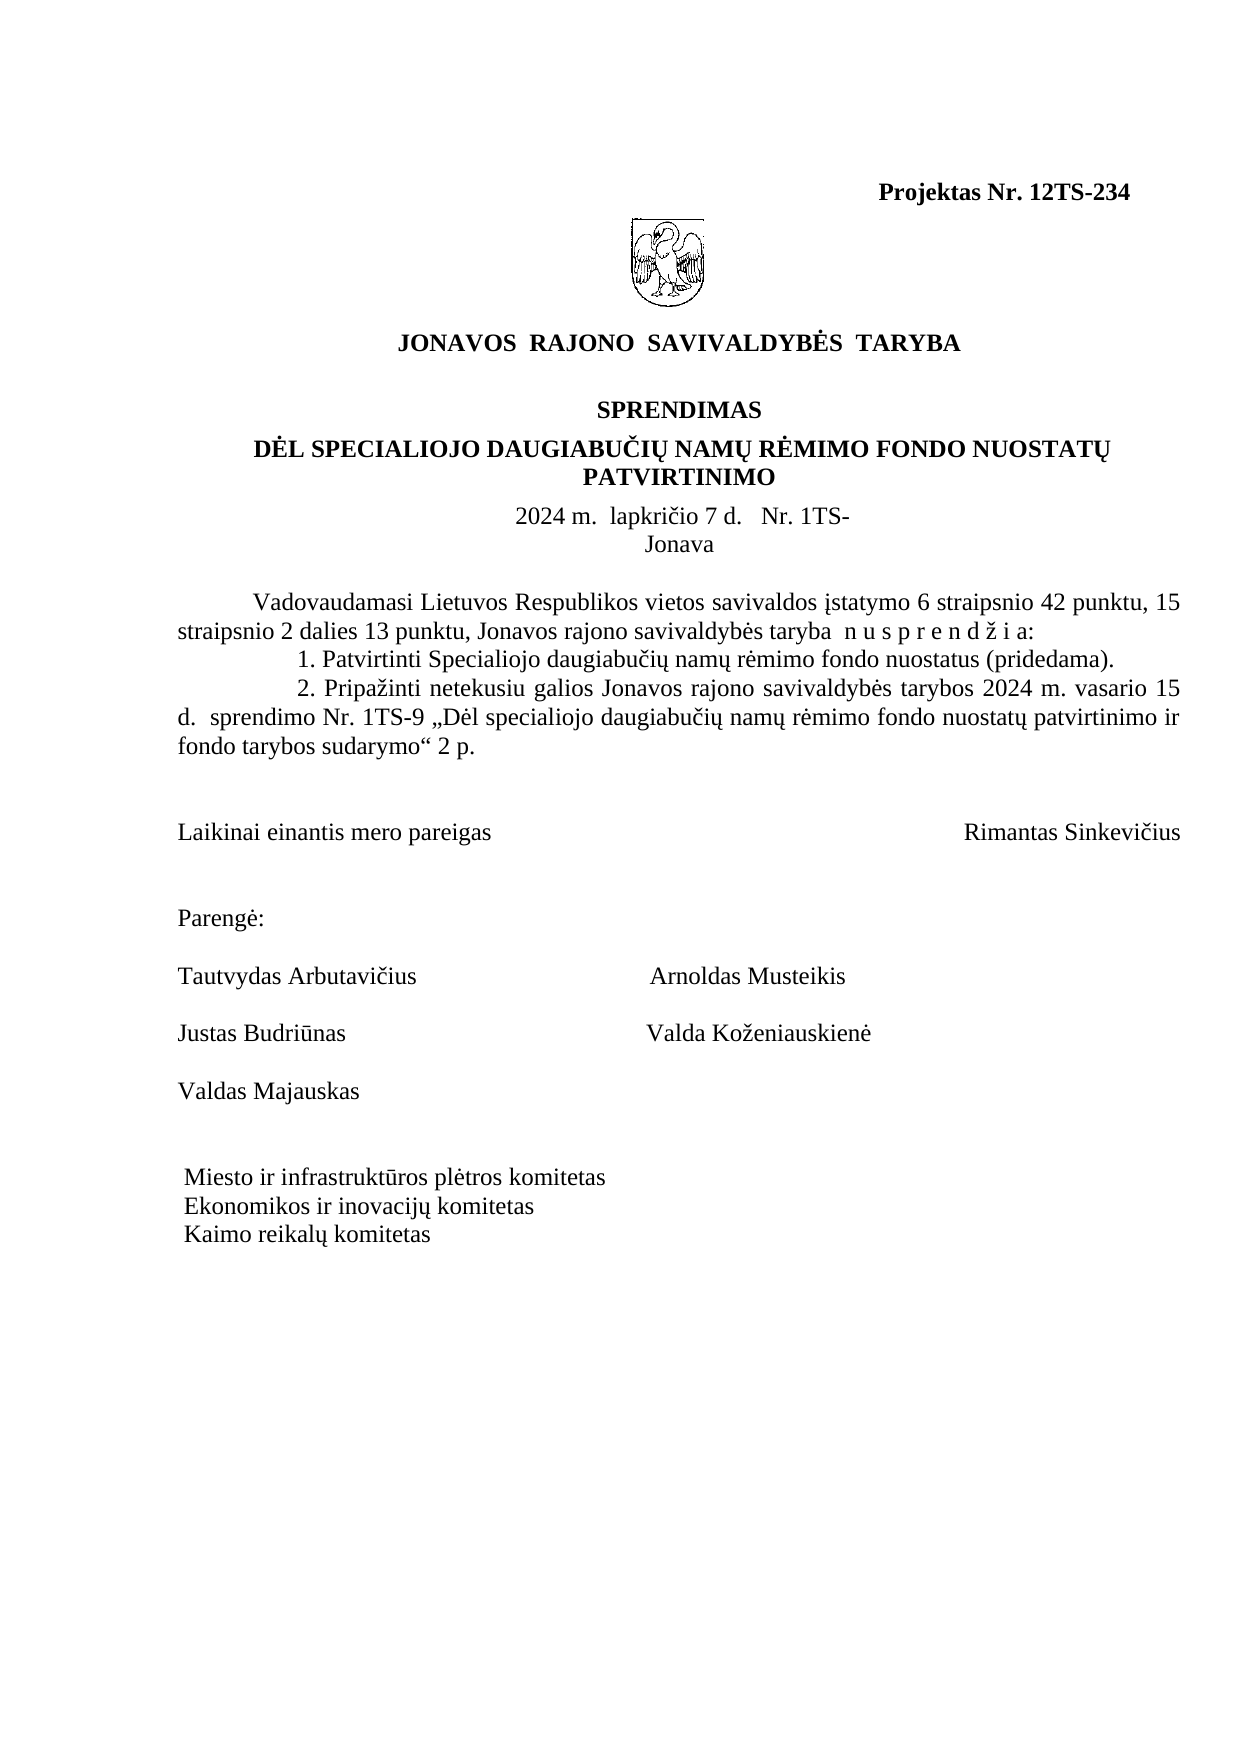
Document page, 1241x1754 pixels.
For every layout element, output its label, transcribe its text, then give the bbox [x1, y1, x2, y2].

table_cell SPRENDIMAS [177, 357, 1181, 424]
text Vadovaudamasi Lietuvos Respublikos vietos savivaldos įstatymo 6 straipsnio 42 punktu, 15 straipsnio 2 dalies 13 punktu, Jonavos rajono savivaldybės taryba n u s p r e n d ž i a: [177, 587, 1181, 644]
text Parengė: [177, 903, 1181, 932]
text Miesto ir infrastruktūros plėtros komitetas [177, 1162, 1181, 1191]
text 1. Patvirtinti Specialiojo daugiabučių namų rėmimo fondo nuostatus (pridedama). [177, 644, 1181, 673]
text Laikinai einantis mero pareigas Rimantas Sinkevičius [177, 817, 1181, 846]
table_header JONAVOS RAJONO SAVIVALDYBĖS TARYBA [177, 328, 1181, 357]
text DĖL SPECIALIOJO DAUGIABUČIŲ NAMŲ RĖMIMO FONDO NUOSTATŲ PATVIRTINIMO [177, 434, 1181, 491]
text Kaimo reikalų komitetas [177, 1219, 1181, 1248]
text Valdas Majauskas [177, 1076, 1181, 1104]
text Jonava [177, 529, 1181, 558]
text 2. Pripažinti netekusiu galios Jonavos rajono savivaldybės tarybos 2024 m. vasario 15 d. sprendimo Nr. 1TS-9 „Dėl specialiojo daugiabučių namų rėmimo fondo nuostatų patvirtinimo ir fondo tarybos sudarymo“ 2 p. [177, 673, 1181, 759]
text Tautvydas Arbutavičius Arnoldas Musteikis [177, 961, 1181, 989]
text Ekonomikos ir inovacijų komitetas [177, 1191, 1181, 1219]
text 2024 m. lapkričio 7 d. Nr. 1TS- [177, 501, 1181, 529]
text Justas Budriūnas Valda Koženiauskienė [177, 1018, 1181, 1047]
subtitle Projektas Nr. 12TS-234 [177, 177, 1181, 206]
